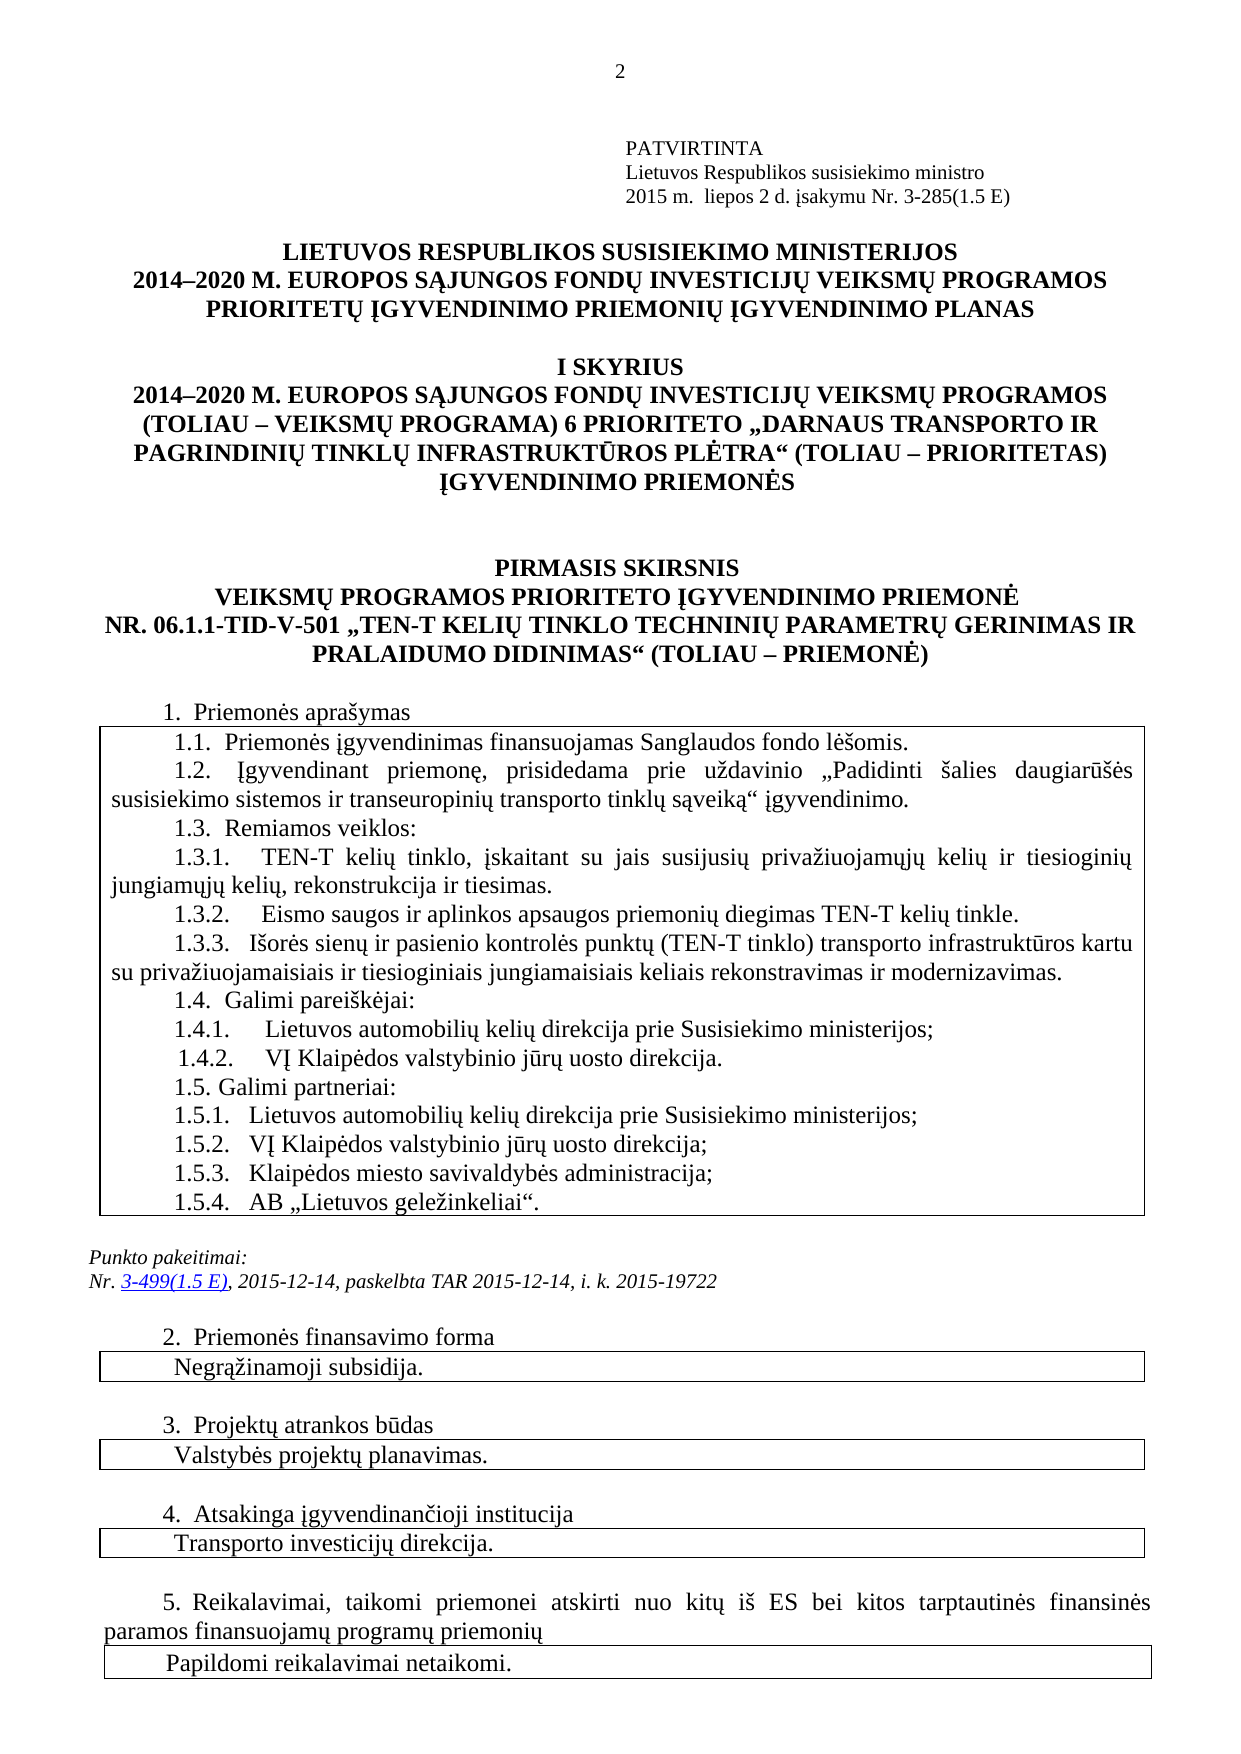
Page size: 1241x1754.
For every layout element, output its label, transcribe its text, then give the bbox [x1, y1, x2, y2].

text PIRMASIS SKIRSNIS [89, 553, 1152, 582]
text 2014–2020 M. EUROPOS SĄJUNGOS FONDŲ INVESTICIJŲ VEIKSMŲ PROGRAMOS (TOLIAU – VEIKSMŲ PROGRAMA) 6 PRIORITETO „DarnAUS transporto IR pagrindinių tinklų infrastruktūros PLĖTRA“ (TOLIAU – prioritetas) ĮGYVENDINIMO PRIEMONĖS [89, 381, 1152, 496]
text Lietuvos Respublikos susisiekimo ministro [625, 160, 1152, 184]
text 4. Atsakinga įgyvendinančioji institucija [162, 1499, 1152, 1527]
table_header Transporto investicijų direkcija. [101, 1529, 1144, 1557]
text NR. 06.1.1-TID-V-501 „TEN-T kelių tinklo techninių parametrų gerinimas IR pralaidumo didinimas“ (TOLIAU – priemonė) [89, 611, 1152, 668]
text Lietuvos Respublikos susisiekimo ministerijos [89, 237, 1152, 266]
text 1. Priemonės aprašymas [162, 697, 1152, 726]
table_header 1.1. Priemonės įgyvendinimas finansuojamas Sanglaudos fondo lėšomis. [101, 727, 1144, 755]
table_cell 1.4. Galimi pareiškėjai: 1.4.1. Lietuvos automobilių kelių direkcija prie Susisiekimo ministerijos; 1.4.2. VĮ Klaipėdos valstybinio jūrų uosto direkcija. [101, 985, 1144, 1072]
text VEIKSMŲ PROGRAMOS PRIORITETO ĮGYVENDINIMO PRIEMONĖ [89, 582, 1152, 611]
text 2014–2020 M. EUROPOS SĄJUNGOS FONDŲ INVESTICIJŲ VEIKSMŲ PROGRAMOS PRIORITETŲ ĮGYVENDINIMO Priemonių įgyvendinimo planas [89, 266, 1152, 323]
text 3. Projektų atrankos būdas [162, 1410, 1152, 1439]
text 2. Priemonės finansavimo forma [162, 1322, 1152, 1351]
text I skyrius [89, 352, 1152, 381]
table_cell 1.5. Galimi partneriai: 1.5.1. Lietuvos automobilių kelių direkcija prie Susisiekimo ministerijos; 1.5.2. VĮ Klaipėdos valstybinio jūrų uosto direkcija; 1.5.3. Klaipėdos miesto savivaldybės administracija; 1.5.4. AB „Lietuvos geležinkeliai“. [101, 1072, 1144, 1215]
text PATVIRTINTA [625, 136, 1152, 160]
text 5. Reikalavimai, taikomi priemonei atskirti nuo kitų iš ES bei kitos tarptautinės finansinės paramos finansuojamų programų priemonių [103, 1587, 1152, 1644]
text Punkto pakeitimai: [89, 1245, 1152, 1269]
text Nr. 3-499(1.5 E), 2015-12-14, paskelbta TAR 2015-12-14, i. k. 2015-19722 [89, 1269, 1152, 1293]
text 2015 m. liepos 2 d. įsakymu Nr. 3-285(1.5 E) [625, 184, 1152, 208]
table_header Negrąžinamoji subsidija. [101, 1352, 1144, 1381]
table_header Valstybės projektų planavimas. [101, 1440, 1144, 1469]
table_cell 1.2. Įgyvendinant priemonę, prisidedama prie uždavinio „Padidinti šalies daugiarūšės susisiekimo sistemos ir transeuropinių transporto tinklų sąveiką“ įgyvendinimo. [101, 755, 1144, 813]
text Papildomi reikalavimai netaikomi. [105, 1646, 1151, 1678]
table_cell 1.3. Remiamos veiklos: 1.3.1. TEN-T kelių tinklo, įskaitant su jais susijusių privažiuojamųjų kelių ir tiesioginių jungiamųjų kelių, rekonstrukcija ir tiesimas. 1.3.2. Eismo saugos ir aplinkos apsaugos priemonių diegimas TEN-T kelių tinkle. 1.3.3. Išorės sienų ir pasienio kontrolės punktų (TEN-T tinklo) transporto infrastruktūros kartu su privažiuojamaisiais ir tiesioginiais jungiamaisiais keliais rekonstravimas ir modernizavimas. [101, 813, 1144, 985]
